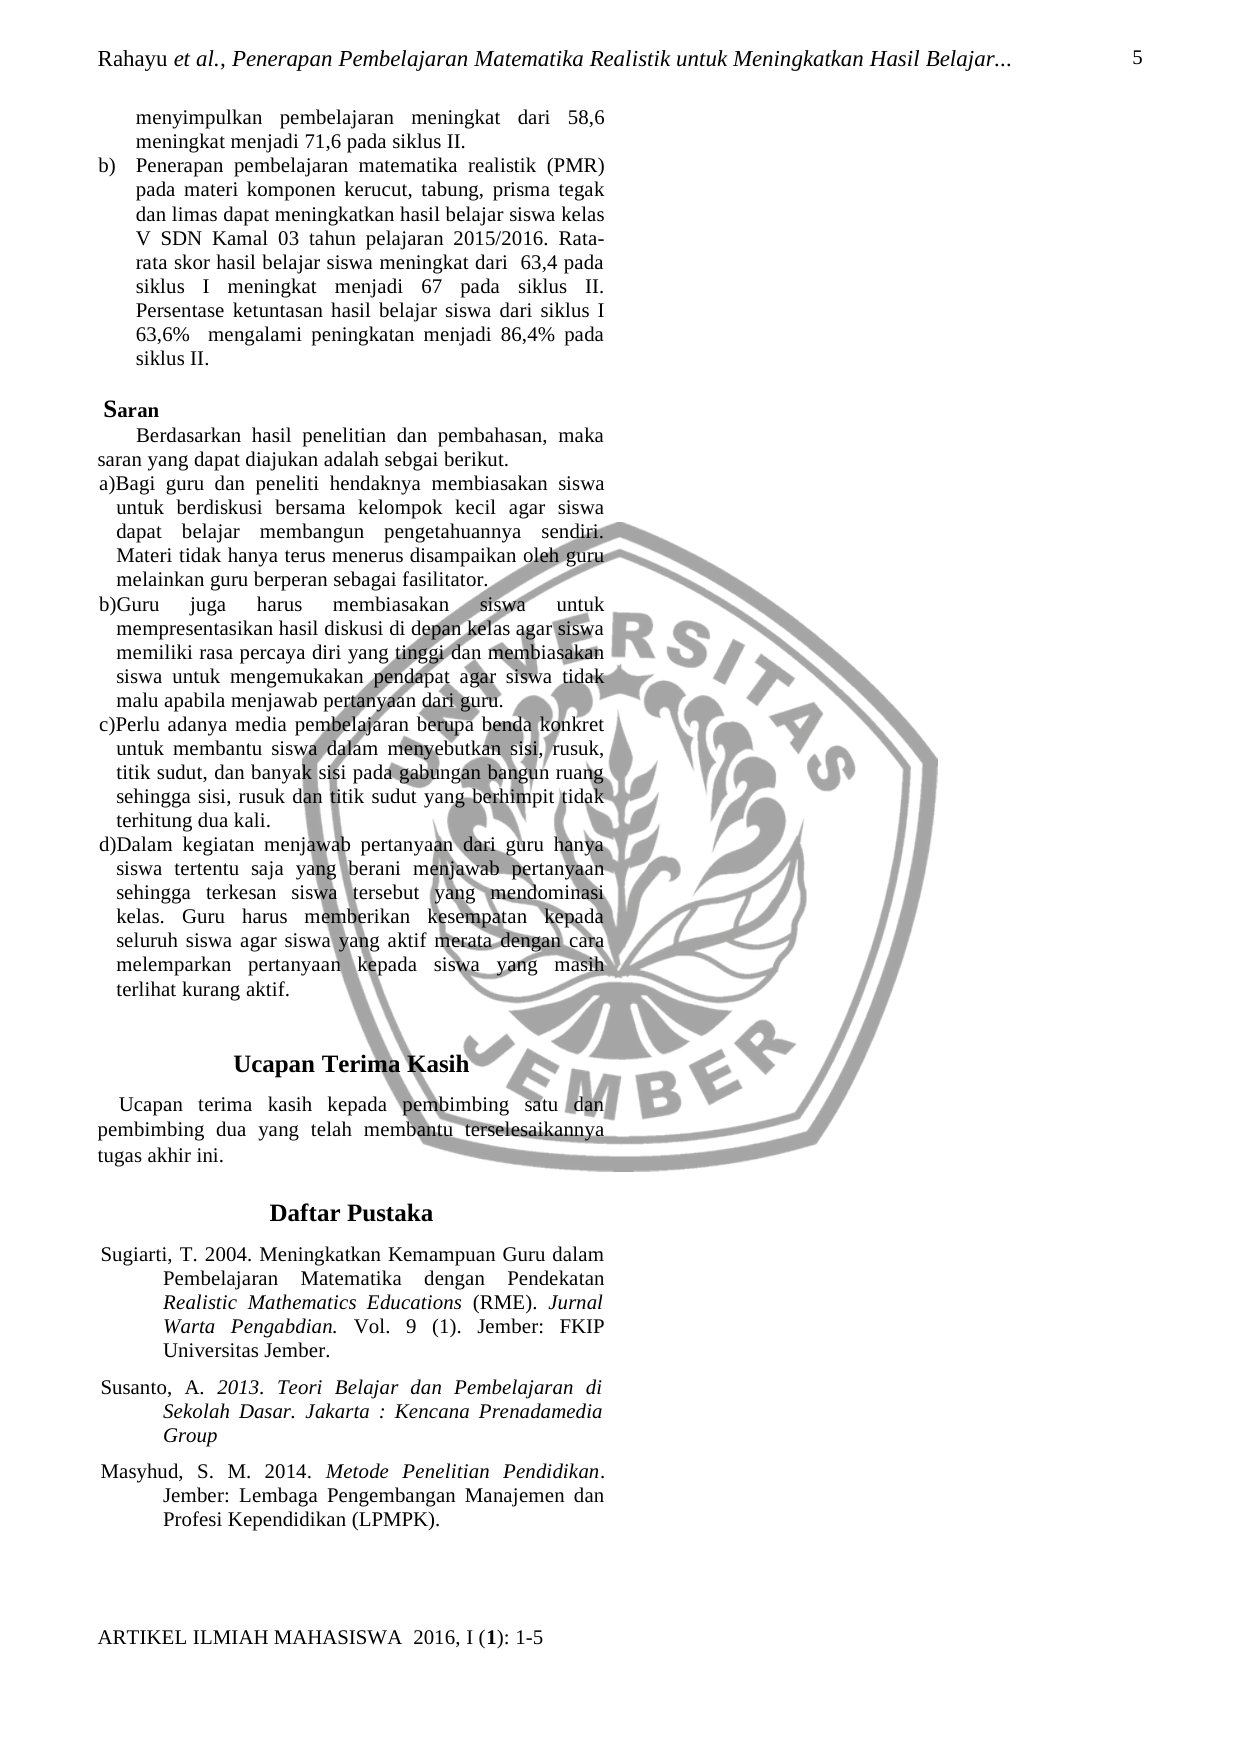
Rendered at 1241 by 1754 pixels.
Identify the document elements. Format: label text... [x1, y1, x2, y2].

list Bagi guru dan peneliti hendaknya membiasakan siswa untuk berdiskusi bersama kelompok kecil agar siswa dapat belajar membangun pengetahuannya sendiri. Materi tidak hanya terus menerus disampaikan oleh guru melainkan guru berperan sebagai fasilitator. [99, 471, 605, 591]
list Berdasarkan hasil penelitian dan pembahasan, maka saran yang dapat diajukan adalah sebgai berikut. [97, 423, 605, 471]
text Susanto, A. 2013. Teori Belajar dan Pembelajaran di Sekolah Dasar. Jakarta : Kencana Prenadamedia Group [100, 1374, 605, 1447]
text Saran [97, 394, 605, 423]
text Daftar Pustaka [97, 1198, 605, 1227]
list Dalam kegiatan menjawab pertanyaan dari guru hanya siswa tertentu saja yang berani menjawab pertanyaan sehingga terkesan siswa tersebut yang mendominasi kelas. Guru harus memberikan kesempatan kepada seluruh siswa agar siswa yang aktif merata dengan cara melemparkan pertanyaan kepada siswa yang masih terlihat kurang aktif. [99, 832, 605, 1000]
picture [229, 447, 1011, 1247]
text Sugiarti, T. 2004. Meningkatkan Kemampuan Guru dalam Pembelajaran Matematika dengan Pendekatan Realistic Mathematics Educations (RME). Jurnal Warta Pengabdian. Vol. 9 (1). Jember: FKIP Universitas Jember. [100, 1242, 605, 1362]
list Guru juga harus membiasakan siswa untuk mempresentasikan hasil diskusi di depan kelas agar siswa memiliki rasa percaya diri yang tinggi dan membiasakan siswa untuk mengemukakan pendapat agar siswa tidak malu apabila menjawab pertanyaan dari guru. [99, 591, 605, 712]
list Penerapan pembelajaran matematika realistik (PMR) pada materi komponen kerucut, tabung, prisma tegak dan limas dapat meningkatkan hasil belajar siswa kelas V SDN Kamal 03 tahun pelajaran 2015/2016. Rata-rata skor hasil belajar siswa meningkat dari 63,4 pada siklus I meningkat menjadi 67 pada siklus II. Persentase ketuntasan hasil belajar siswa dari siklus I 63,6% mengalami peningkatan menjadi 86,4% pada siklus II. [98, 153, 605, 370]
text Masyhud, S. M. 2014. Metode Penelitian Pendidikan. Jember: Lembaga Pengembangan Manajemen dan Profesi Kependidikan (LPMPK). [100, 1459, 605, 1531]
text Ucapan Terima Kasih [97, 1048, 605, 1078]
list menyimpulkan pembelajaran meningkat dari 58,6 meningkat menjadi 71,6 pada siklus II. [98, 105, 605, 153]
list Perlu adanya media pembelajaran berupa benda konkret untuk membantu siswa dalam menyebutkan sisi, rusuk, titik sudut, dan banyak sisi pada gabungan bangun ruang sehingga sisi, rusuk dan titik sudut yang berhimpit tidak terhitung dua kali. [99, 712, 605, 832]
text Ucapan terima kasih kepada pembimbing satu dan pembimbing dua yang telah membantu terselesaikannya tugas akhir ini. [97, 1092, 605, 1167]
